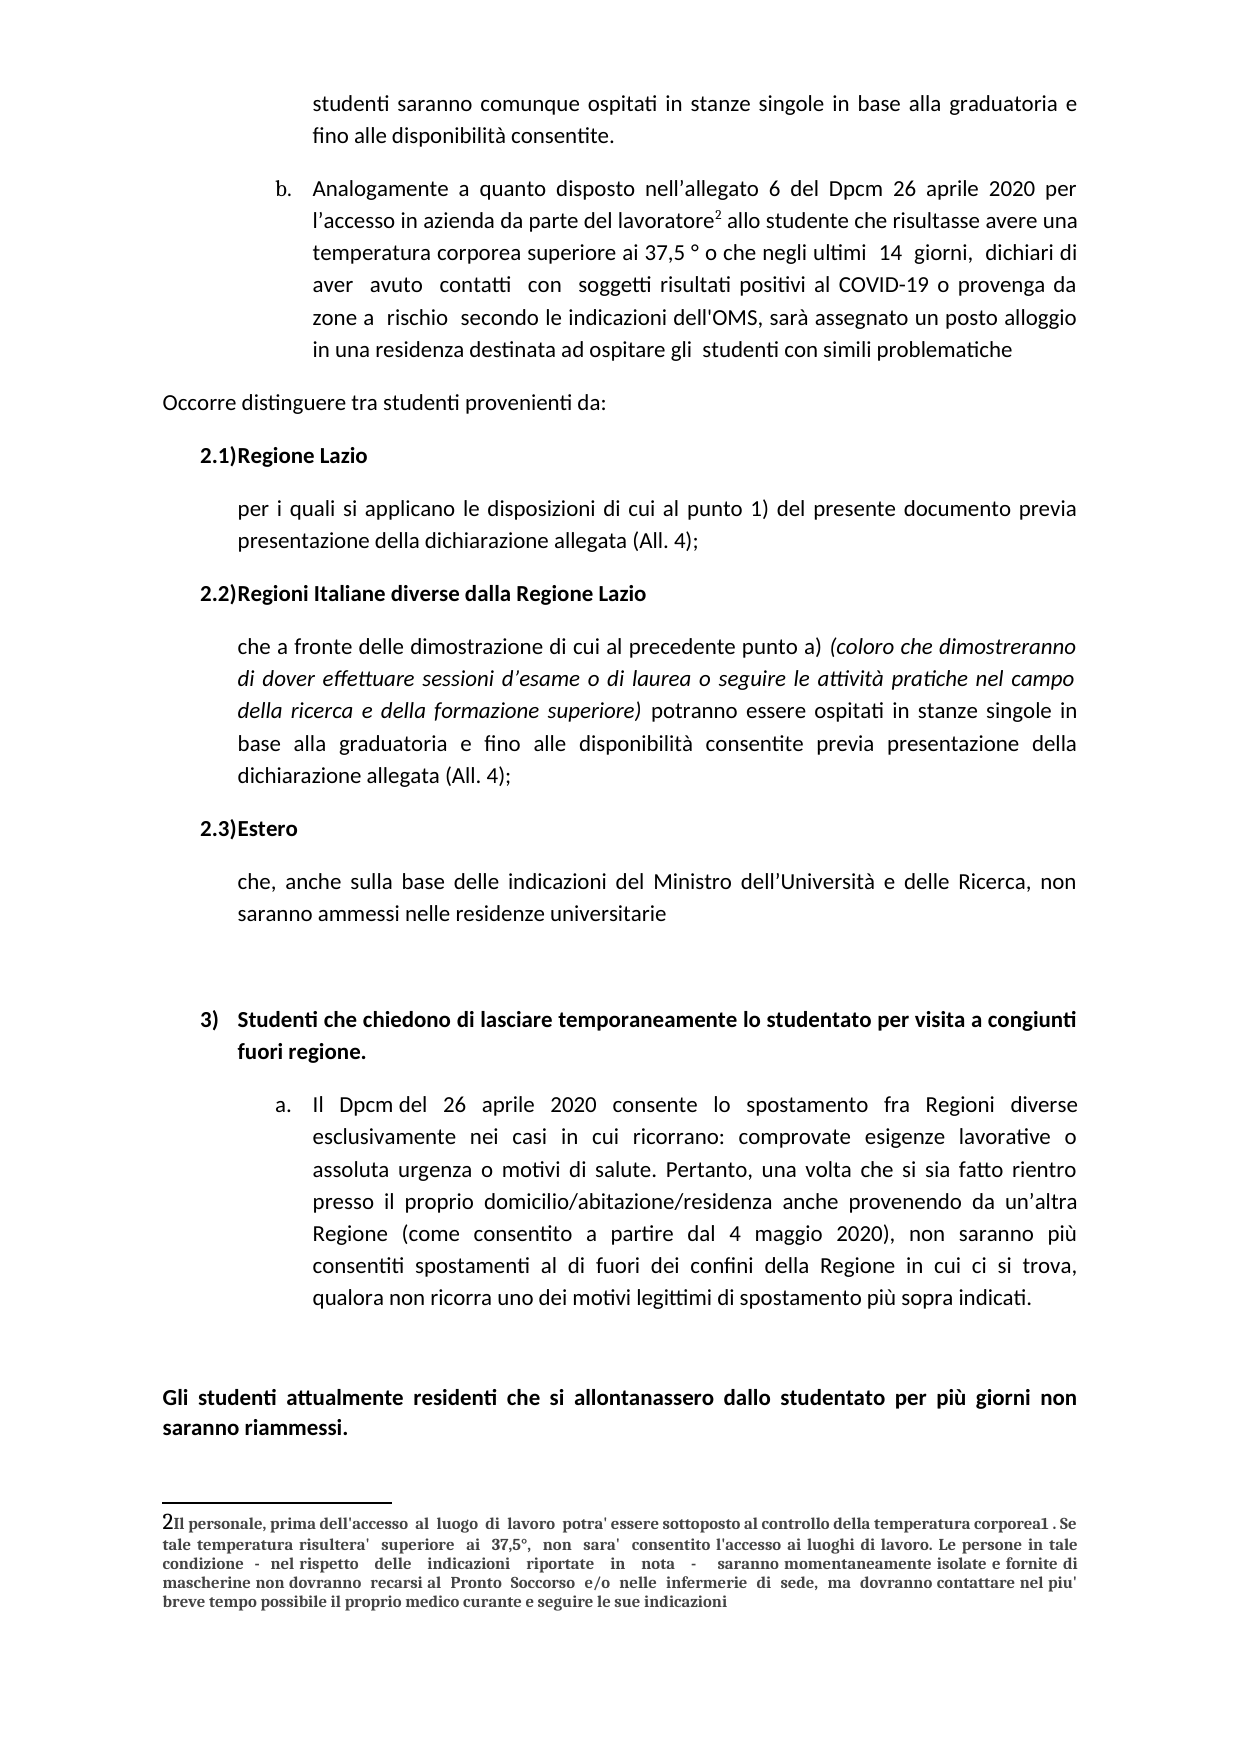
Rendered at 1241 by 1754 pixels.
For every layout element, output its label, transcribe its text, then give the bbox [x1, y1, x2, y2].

list che a fronte delle dimostrazione di cui al precedente punto a) (coloro che dimostreranno di dover effettuare sessioni d’esame o di laurea o seguire le attività pratiche nel campo della ricerca e della formazione superiore) potranno essere ospitati in stanze singole in base alla graduatoria e fino alle disponibilità consentite previa presentazione della dichiarazione allegata (All. 4); [237, 632, 1078, 789]
list Studenti che chiedono di lasciare temporaneamente lo studentato per visita a congiunti fuori regione. [200, 1005, 1078, 1065]
list per i quali si applicano le disposizioni di cui al punto 1) del presente documento previa presentazione della dichiarazione allegata (All. 4); [237, 494, 1078, 554]
list Regione Lazio [200, 441, 1078, 469]
list Il personale, prima dell'accesso al luogo di lavoro potra' essere sottoposto al controllo della temperatura corporea1 . Se tale temperatura risultera' superiore ai 37,5°, non sara' consentito l'accesso ai luoghi di lavoro. Le persone in tale condizione - nel rispetto delle indicazioni riportate in nota - saranno momentaneamente isolate e fornite di mascherine non dovranno recarsi al Pronto Soccorso e/o nelle infermerie di sede, ma dovranno contattare nel piu' breve tempo possibile il proprio medico curante e seguire le sue indicazioni [162, 1509, 1078, 1612]
list studenti saranno comunque ospitati in stanze singole in base alla graduatoria e fino alle disponibilità consentite. [275, 89, 1078, 149]
list Il Dpcm del 26 aprile 2020 consente lo spostamento fra Regioni diverse esclusivamente nei casi in cui ricorrano: comprovate esigenze lavorative o assoluta urgenza o motivi di salute. Pertanto, una volta che si sia fatto rientro presso il proprio domicilio/abitazione/residenza anche provenendo da un’altra Regione (come consentito a partire dal 4 maggio 2020), non saranno più consentiti spostamenti al di fuori dei confini della Regione in cui ci si trova, qualora non ricorra uno dei motivi legittimi di spostamento più sopra indicati. [275, 1090, 1078, 1311]
list Estero [200, 814, 1078, 842]
text Occorre distinguere tra studenti provenienti da: [162, 388, 1078, 416]
list che, anche sulla base delle indicazioni del Ministro dell’Università e delle Ricerca, non saranno ammessi nelle residenze universitarie [237, 867, 1078, 927]
list Regioni Italiane diverse dalla Regione Lazio [200, 579, 1078, 607]
text Gli studenti attualmente residenti che si allontanassero dallo studentato per più giorni non saranno riammessi. [162, 1383, 1078, 1442]
list Analogamente a quanto disposto nell’allegato 6 del Dpcm 26 aprile 2020 per l’accesso in azienda da parte del lavoratore allo studente che risultasse avere una temperatura corporea superiore ai 37,5 ° o che negli ultimi 14 giorni, dichiari di aver avuto contatti con soggetti risultati positivi al COVID-19 o provenga da zone a rischio secondo le indicazioni dell'OMS, sarà assegnato un posto alloggio in una residenza destinata ad ospitare gli studenti con simili problematiche [275, 174, 1078, 363]
